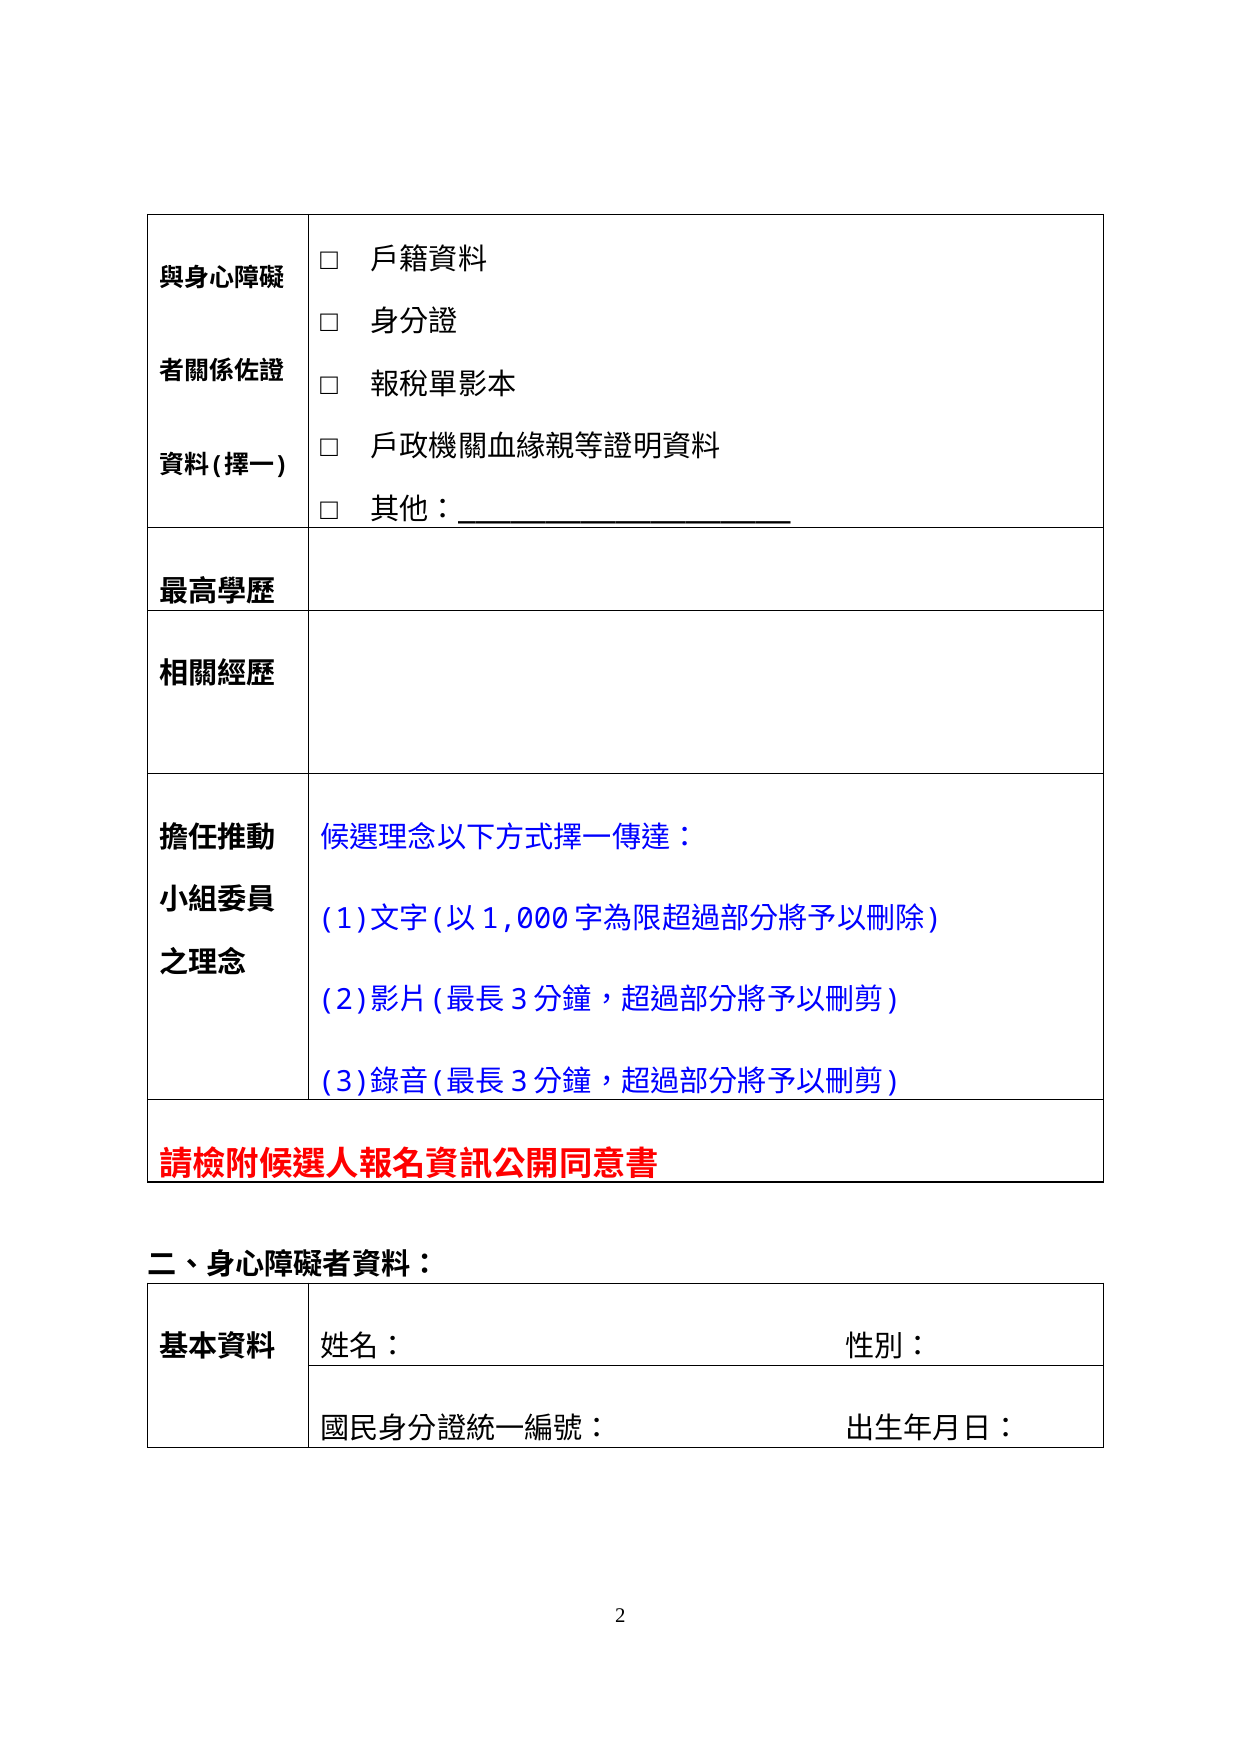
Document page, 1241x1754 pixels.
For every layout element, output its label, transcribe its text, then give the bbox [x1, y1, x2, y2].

table_cell [309, 528, 1103, 609]
table_cell 戶籍資料 身分證 報稅單影本 戶政機關血緣親等證明資料 其他：___________________ [309, 215, 1103, 527]
table_cell 最高學歷 [148, 528, 308, 609]
table_cell 擔任推動小組委員之理念 [148, 774, 308, 1099]
text 二、身心障礙者資料： [148, 1220, 1092, 1282]
table_cell 與身心障礙者關係佐證資料(擇一) [148, 215, 308, 527]
table_cell 候選理念以下方式擇一傳達： (1)文字(以1,000字為限超過部分將予以刪除) (2)影片(最長3分鐘，超過部分將予以刪剪) (3)錄音(最長3分鐘，超過部分將予以刪剪) [309, 774, 1103, 1099]
table_cell 請檢附候選人報名資訊公開同意書 [148, 1100, 1103, 1181]
table_cell 國民身分證統一編號： 出生年月日： [309, 1366, 1103, 1447]
table_cell [309, 611, 1103, 773]
table_header 基本資料 [148, 1284, 308, 1447]
table_header 姓名： 性別： [309, 1284, 1103, 1365]
table_cell 相關經歷 [148, 611, 308, 773]
